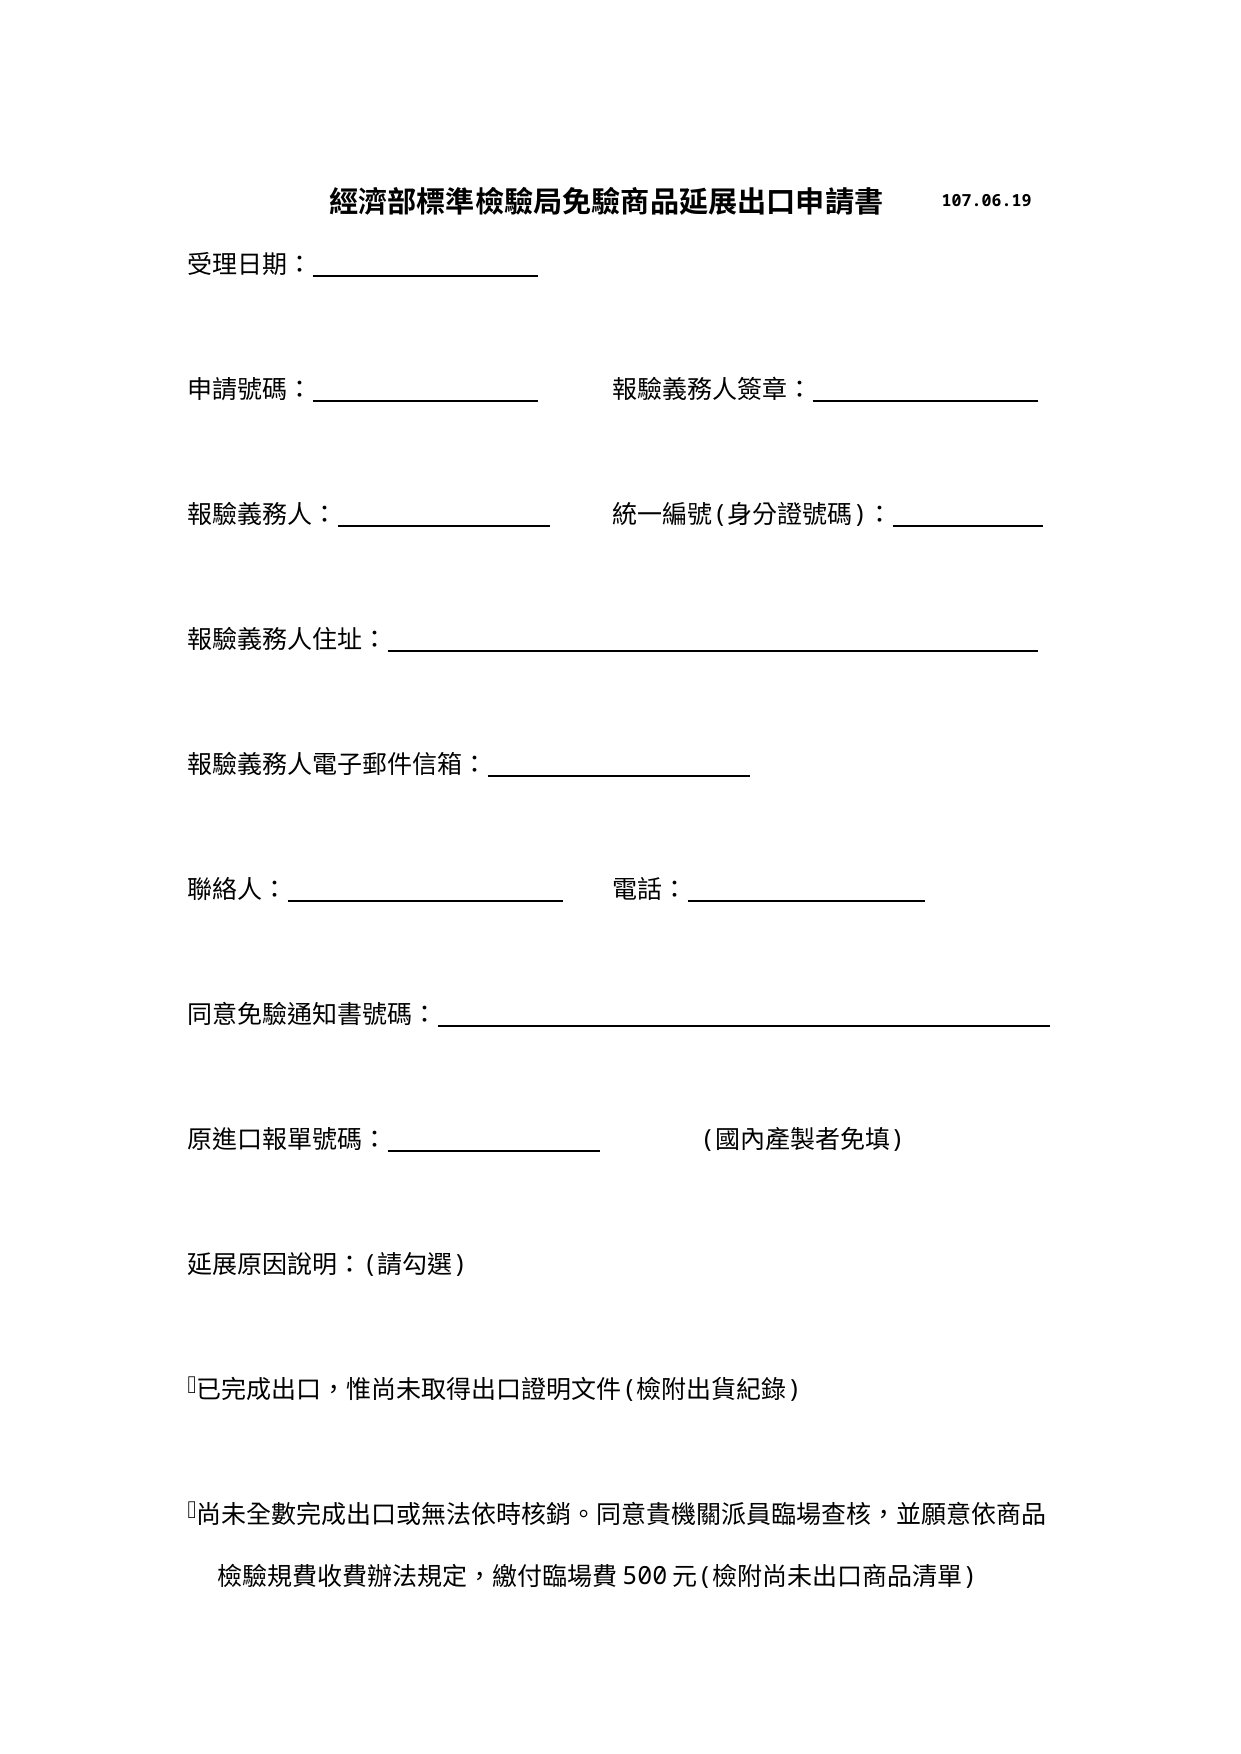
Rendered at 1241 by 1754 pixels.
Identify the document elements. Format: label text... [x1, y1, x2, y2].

text 延展原因說明：(請勾選) [187, 1221, 1053, 1283]
text 申請號碼： 報驗義務人簽章： [187, 346, 1053, 408]
text 報驗義務人： 統一編號(身分證號碼)： [187, 471, 1053, 533]
text 尚未全數完成出口或無法依時核銷。同意貴機關派員臨場查核，並願意依商品檢驗規費收費辦法規定，繳付臨場費500元(檢附尚未出口商品清單) [187, 1471, 1053, 1596]
text 報驗義務人住址： [187, 596, 1053, 658]
text 同意免驗通知書號碼： [187, 971, 1053, 1033]
text 受理日期： [187, 221, 1053, 283]
text 原進口報單號碼： (國內產製者免填) [187, 1096, 1053, 1158]
text 已完成出口，惟尚未取得出口證明文件(檢附出貨紀錄) [187, 1346, 1053, 1408]
text 聯絡人： 電話： [187, 846, 1053, 908]
text 報驗義務人電子郵件信箱： [187, 721, 1053, 783]
text 經濟部標準檢驗局免驗商品延展出口申請書 107.06.19 [187, 158, 1053, 221]
